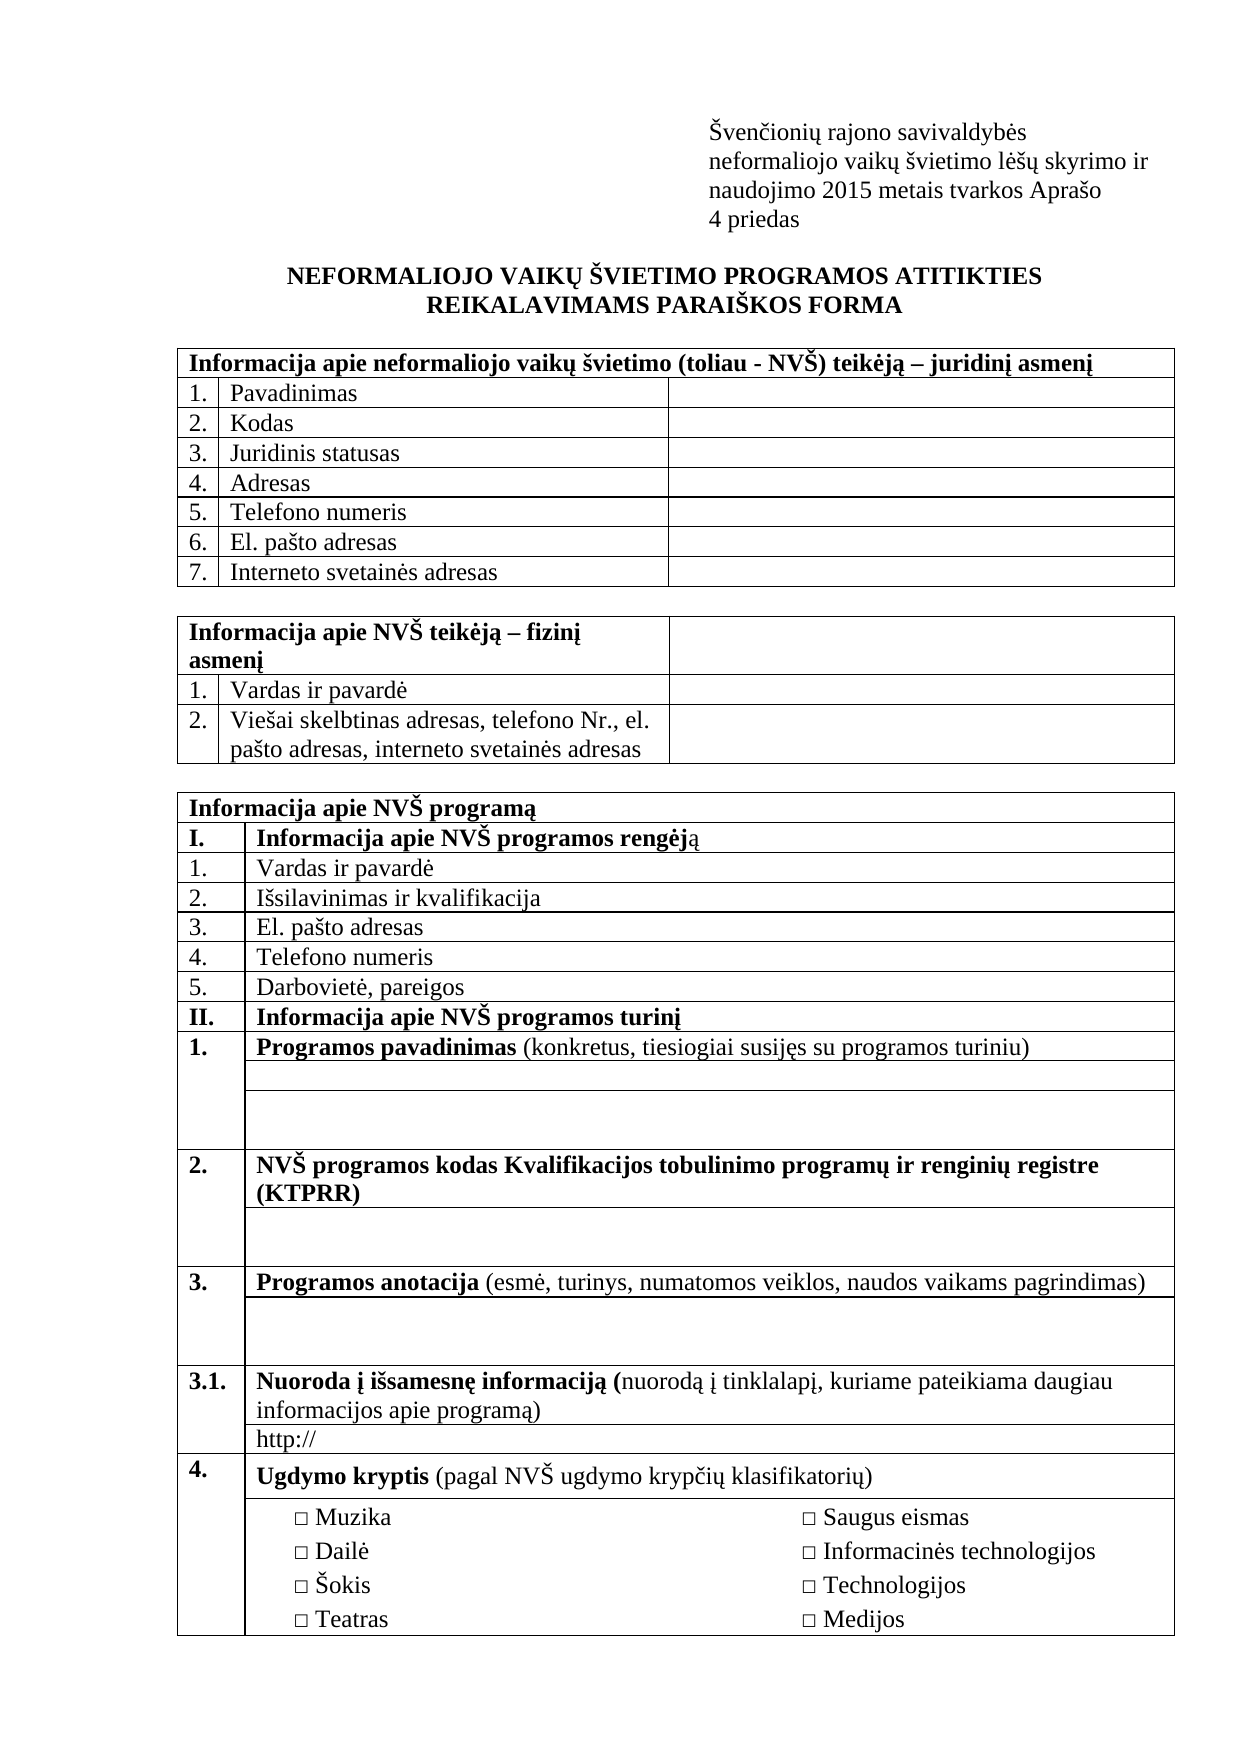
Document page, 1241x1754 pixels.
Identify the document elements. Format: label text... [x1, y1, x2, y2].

table_cell [669, 527, 1174, 556]
table_cell Informacija apie NVŠ programos rengėją [246, 823, 1174, 852]
table_cell Kodas [219, 408, 668, 437]
table_cell Juridinis statusas [219, 438, 668, 467]
table_header [177, 319, 218, 347]
text naudojimo 2015 metais tvarkos Aprašo [709, 175, 1152, 204]
table_cell 2. [178, 1150, 244, 1207]
table_cell [669, 408, 1174, 437]
table_cell http:// [246, 1425, 1174, 1453]
text neformaliojo vaikų švietimo lėšų skyrimo ir [709, 146, 1152, 175]
table_cell El. pašto adresas [246, 913, 1174, 941]
table_cell 4. [178, 942, 244, 971]
table_cell [246, 1091, 1174, 1149]
table_cell 1. [178, 1032, 244, 1149]
text NEFORMALIOJO VAIKŲ ŠVIETIMO PROGRAMOS ATITIKTIES REIKALAVIMAMS PARAIŠKOS FORMA [177, 261, 1152, 319]
table_cell [178, 1207, 244, 1266]
table_cell 3.1. [178, 1366, 244, 1453]
table_cell Programos pavadinimas (konkretus, tiesiogiai susijęs su programos turiniu) [246, 1032, 1174, 1060]
table_cell Interneto svetainės adresas [219, 557, 668, 586]
table_cell 3. [178, 438, 218, 467]
table_cell Informacija apie neformaliojo vaikų švietimo (toliau - NVŠ) teikėją – juridinį asmenį [178, 349, 1174, 377]
table_cell 2. [178, 408, 218, 437]
table_cell [669, 438, 1174, 467]
table_cell 3. [178, 1267, 244, 1365]
table_cell [246, 1208, 1174, 1266]
table_header [670, 617, 1174, 674]
table_header [219, 319, 1174, 347]
table_cell 1. [178, 675, 218, 704]
table_cell Nuoroda į išsamesnę informaciją (nuorodą į tinklalapį, kuriame pateikiama daugiau informacijos apie programą) [246, 1366, 1174, 1423]
table_cell Darbovietė, pareigos [246, 972, 1174, 1001]
table_cell 1. [178, 378, 218, 407]
table_cell NVŠ programos kodas Kvalifikacijos tobulinimo programų ir renginių registre (KTPRR) [246, 1150, 1174, 1207]
table_cell [670, 675, 1174, 704]
table_header Informacija apie NVŠ programą [178, 793, 1174, 822]
text 4 priedas [709, 204, 1152, 232]
table_cell 4. [178, 1454, 244, 1635]
table_cell 2. [178, 883, 244, 911]
table_cell Vardas ir pavardė [246, 853, 1174, 882]
table_cell Programos anotacija (esmė, turinys, numatomos veiklos, naudos vaikams pagrindimas) [246, 1267, 1174, 1296]
table_header Informacija apie NVŠ teikėją – fizinį asmenį [178, 617, 669, 674]
table_cell Išsilavinimas ir kvalifikacija [246, 883, 1174, 911]
table_cell [246, 1298, 1174, 1365]
table_cell Ugdymo kryptis (pagal NVŠ ugdymo krypčių klasifikatorių) [246, 1454, 1174, 1497]
table_cell [669, 498, 1174, 526]
table_cell 7. [178, 557, 218, 586]
table_cell Viešai skelbtinas adresas, telefono Nr., el. pašto adresas, interneto svetainės adresas [219, 705, 669, 762]
table_cell [669, 378, 1174, 407]
table_cell ☐ Muzika ☐ Dailė ☐ Šokis ☐ Teatras [246, 1499, 753, 1635]
text Švenčionių rajono savivaldybės [709, 117, 1152, 146]
table_cell 6. [178, 527, 218, 556]
table_cell 5. [178, 972, 244, 1001]
table_cell 3. [178, 913, 244, 941]
table_cell [669, 468, 1174, 496]
table_cell Telefono numeris [219, 498, 668, 526]
table_cell El. pašto adresas [219, 527, 668, 556]
table_cell 1. [178, 853, 244, 882]
table_cell I. [178, 823, 244, 852]
table_cell Telefono numeris [246, 942, 1174, 971]
table_cell 5. [178, 498, 218, 526]
table_cell 2. [178, 705, 218, 762]
table_cell Pavadinimas [219, 378, 668, 407]
table_cell [246, 1061, 1174, 1090]
table_cell ☐ Saugus eismas ☐ Informacinės technologijos ☐ Technologijos ☐ Medijos [753, 1499, 1174, 1635]
table_cell Vardas ir pavardė [219, 675, 669, 704]
table_cell Informacija apie NVŠ programos turinį [246, 1002, 1174, 1031]
table_cell II. [178, 1002, 244, 1031]
table_cell 4. [178, 468, 218, 496]
table_cell [669, 557, 1174, 586]
table_cell Adresas [219, 468, 668, 496]
table_cell [670, 705, 1174, 762]
